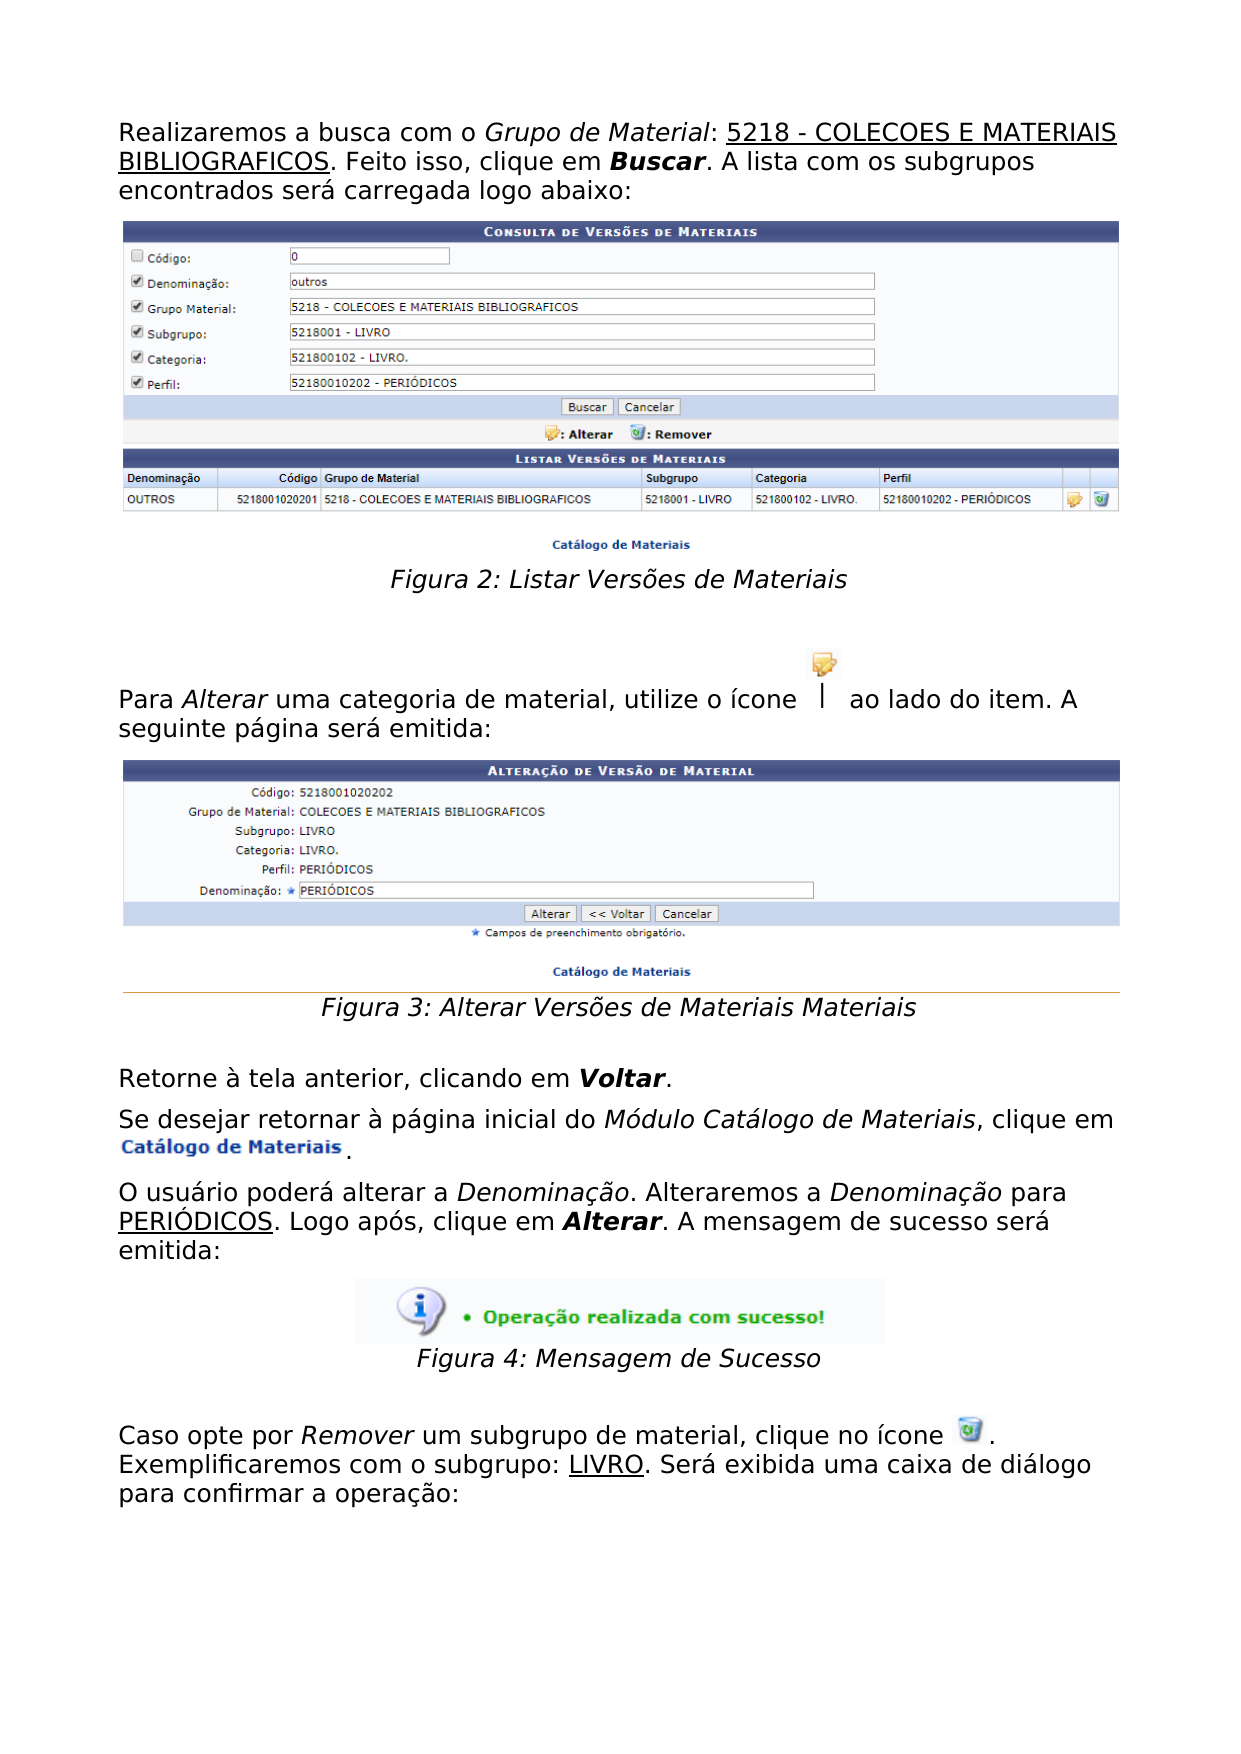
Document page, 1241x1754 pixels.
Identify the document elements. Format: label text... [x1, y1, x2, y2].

picture [118, 218, 1123, 565]
picture [805, 648, 842, 680]
text Para Alterar uma categoria de material, utilize o ícone ao lado do item. A seguinte página será emitida: [118, 636, 1122, 744]
picture [118, 756, 1123, 993]
picture [118, 1134, 345, 1160]
text Se desejar retornar à página inicial do Módulo Catálogo de Materiais, clique em . [118, 1106, 1122, 1166]
text Figura 3: Alterar Versões de Materiais Materiais [118, 993, 1122, 1022]
text Caso opte por Remover um subgrupo de material, clique no ícone . Exemplificaremos com o subgrupo: LIVRO. Será exibida uma caixa de diálogo para confirmar a operação: [118, 1414, 1122, 1508]
text Realizaremos a busca com o Grupo de Material: 5218 - COLECOES E MATERIAIS BIBLIOGRAFICOS. Feito isso, clique em Buscar. A lista com os subgrupos encontrados será carregada logo abaixo: [118, 118, 1122, 206]
text | [805, 680, 841, 709]
text O usuário poderá alterar a Denominação. Alteraremos a Denominação para PERIÓDICOS. Logo após, clique em Alterar. A mensagem de sucesso será emitida: [118, 1178, 1122, 1266]
text Figura 2: Listar Versões de Materiais [118, 565, 1122, 594]
text Retorne à tela anterior, clicando em Voltar. [118, 1064, 1122, 1093]
picture [355, 1278, 885, 1344]
text Figura 4: Mensagem de Sucesso [355, 1344, 885, 1373]
picture [952, 1414, 988, 1445]
